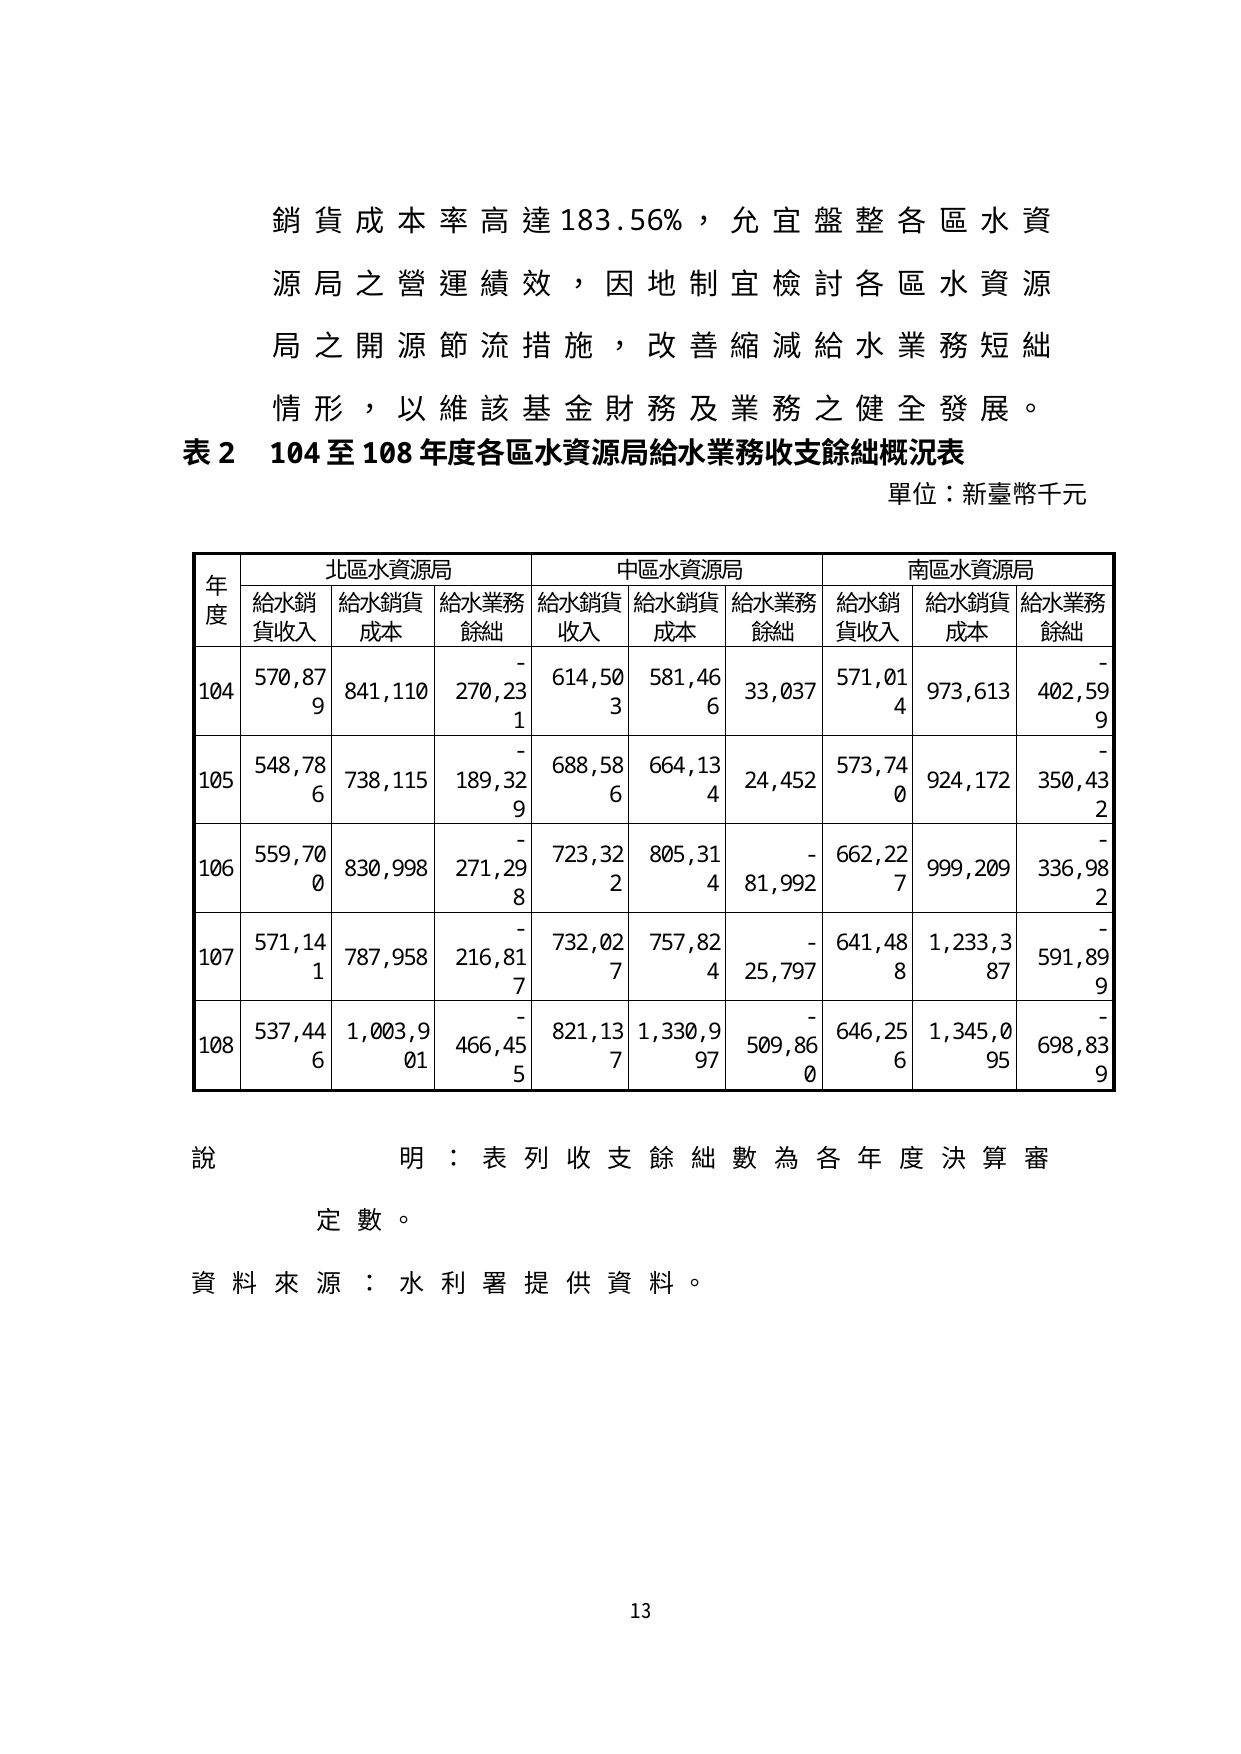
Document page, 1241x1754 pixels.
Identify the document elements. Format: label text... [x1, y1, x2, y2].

table_cell 給水銷貨成本 [913, 586, 1016, 646]
table_cell 662,227 [823, 824, 912, 912]
table_cell 548,786 [241, 736, 331, 823]
table_cell 999,209 [913, 824, 1016, 912]
table_cell 805,314 [629, 824, 725, 912]
table_cell 1,330,997 [629, 1001, 725, 1089]
table_cell 1,345,095 [913, 1001, 1016, 1089]
table_cell 給水銷貨收入 [241, 586, 331, 646]
table_cell 33,037 [726, 647, 822, 734]
table_cell 757,824 [629, 913, 725, 1000]
table_cell 570,879 [241, 647, 331, 734]
table_cell 1,003,901 [332, 1001, 434, 1089]
table_header 中區水資源局 [532, 555, 822, 584]
table_cell 1,233,387 [913, 913, 1016, 1000]
text 資料來源：水利署提供資料。 [182, 1240, 1071, 1302]
table_cell -189,329 [435, 736, 531, 823]
table_cell 給水業務餘絀 [726, 586, 822, 646]
table_cell 571,141 [241, 913, 331, 1000]
table_header 南區水資源局 [823, 555, 1112, 584]
table_cell -216,817 [435, 913, 531, 1000]
table_cell -25,797 [726, 913, 822, 1000]
table_cell 581,466 [629, 647, 725, 734]
table_cell 537,446 [241, 1001, 331, 1089]
table_cell 841,110 [332, 647, 434, 734]
table_cell -270,231 [435, 647, 531, 734]
table_cell -591,899 [1017, 913, 1112, 1000]
table_cell 732,027 [532, 913, 628, 1000]
table_cell 738,115 [332, 736, 434, 823]
table_cell 924,172 [913, 736, 1016, 823]
table_cell 559,700 [241, 824, 331, 912]
table_cell 688,586 [532, 736, 628, 823]
table_cell -466,455 [435, 1001, 531, 1089]
table_cell 614,503 [532, 647, 628, 734]
table_cell -271,298 [435, 824, 531, 912]
table_cell 給水銷貨 成本 [332, 586, 434, 646]
table_cell -509,860 [726, 1001, 822, 1089]
table_cell 給水銷貨收入 [823, 586, 912, 646]
table_cell -402,599 [1017, 647, 1112, 734]
table_cell 646,256 [823, 1001, 912, 1089]
table_cell -698,839 [1017, 1001, 1112, 1089]
table_cell 給水業務餘絀 [1017, 586, 1112, 646]
text 單位：新臺幣千元 [183, 473, 1087, 511]
text 表2 104至108年度各區水資源局給水業務收支餘絀概況表 [183, 427, 1087, 473]
table_cell 給水銷貨收入 [532, 586, 628, 646]
table_cell -350,432 [1017, 736, 1112, 823]
table_cell 573,740 [823, 736, 912, 823]
table_cell 給水銷貨成本 [629, 586, 725, 646]
table_cell -336,982 [1017, 824, 1112, 912]
table_header 年度 [196, 555, 240, 646]
text 說 明：表列收支餘絀數為各年度決算審定數。 [182, 1115, 1071, 1240]
text 銷貨成本率高達183.56%，允宜盤整各區水資源局之營運績效，因地制宜檢討各區水資源局之開源節流措施，改善縮減給水業務短絀情形，以維該基金財務及業務之健全發展。 [242, 177, 1058, 427]
table_header 北區水資源局 [241, 555, 531, 584]
table_cell 821,137 [532, 1001, 628, 1089]
table_cell 973,613 [913, 647, 1016, 734]
table_cell 723,322 [532, 824, 628, 912]
table_cell 108 [196, 1001, 240, 1089]
table_cell 給水業務餘絀 [435, 586, 531, 646]
table_cell 787,958 [332, 913, 434, 1000]
table_cell 641,488 [823, 913, 912, 1000]
table_cell 105 [196, 736, 240, 823]
table_cell 24,452 [726, 736, 822, 823]
table_cell 106 [196, 824, 240, 912]
table_cell 664,134 [629, 736, 725, 823]
table_cell 107 [196, 913, 240, 1000]
table_cell 830,998 [332, 824, 434, 912]
table_cell 571,014 [823, 647, 912, 734]
table_cell -81,992 [726, 824, 822, 912]
table_cell 104 [196, 647, 240, 734]
